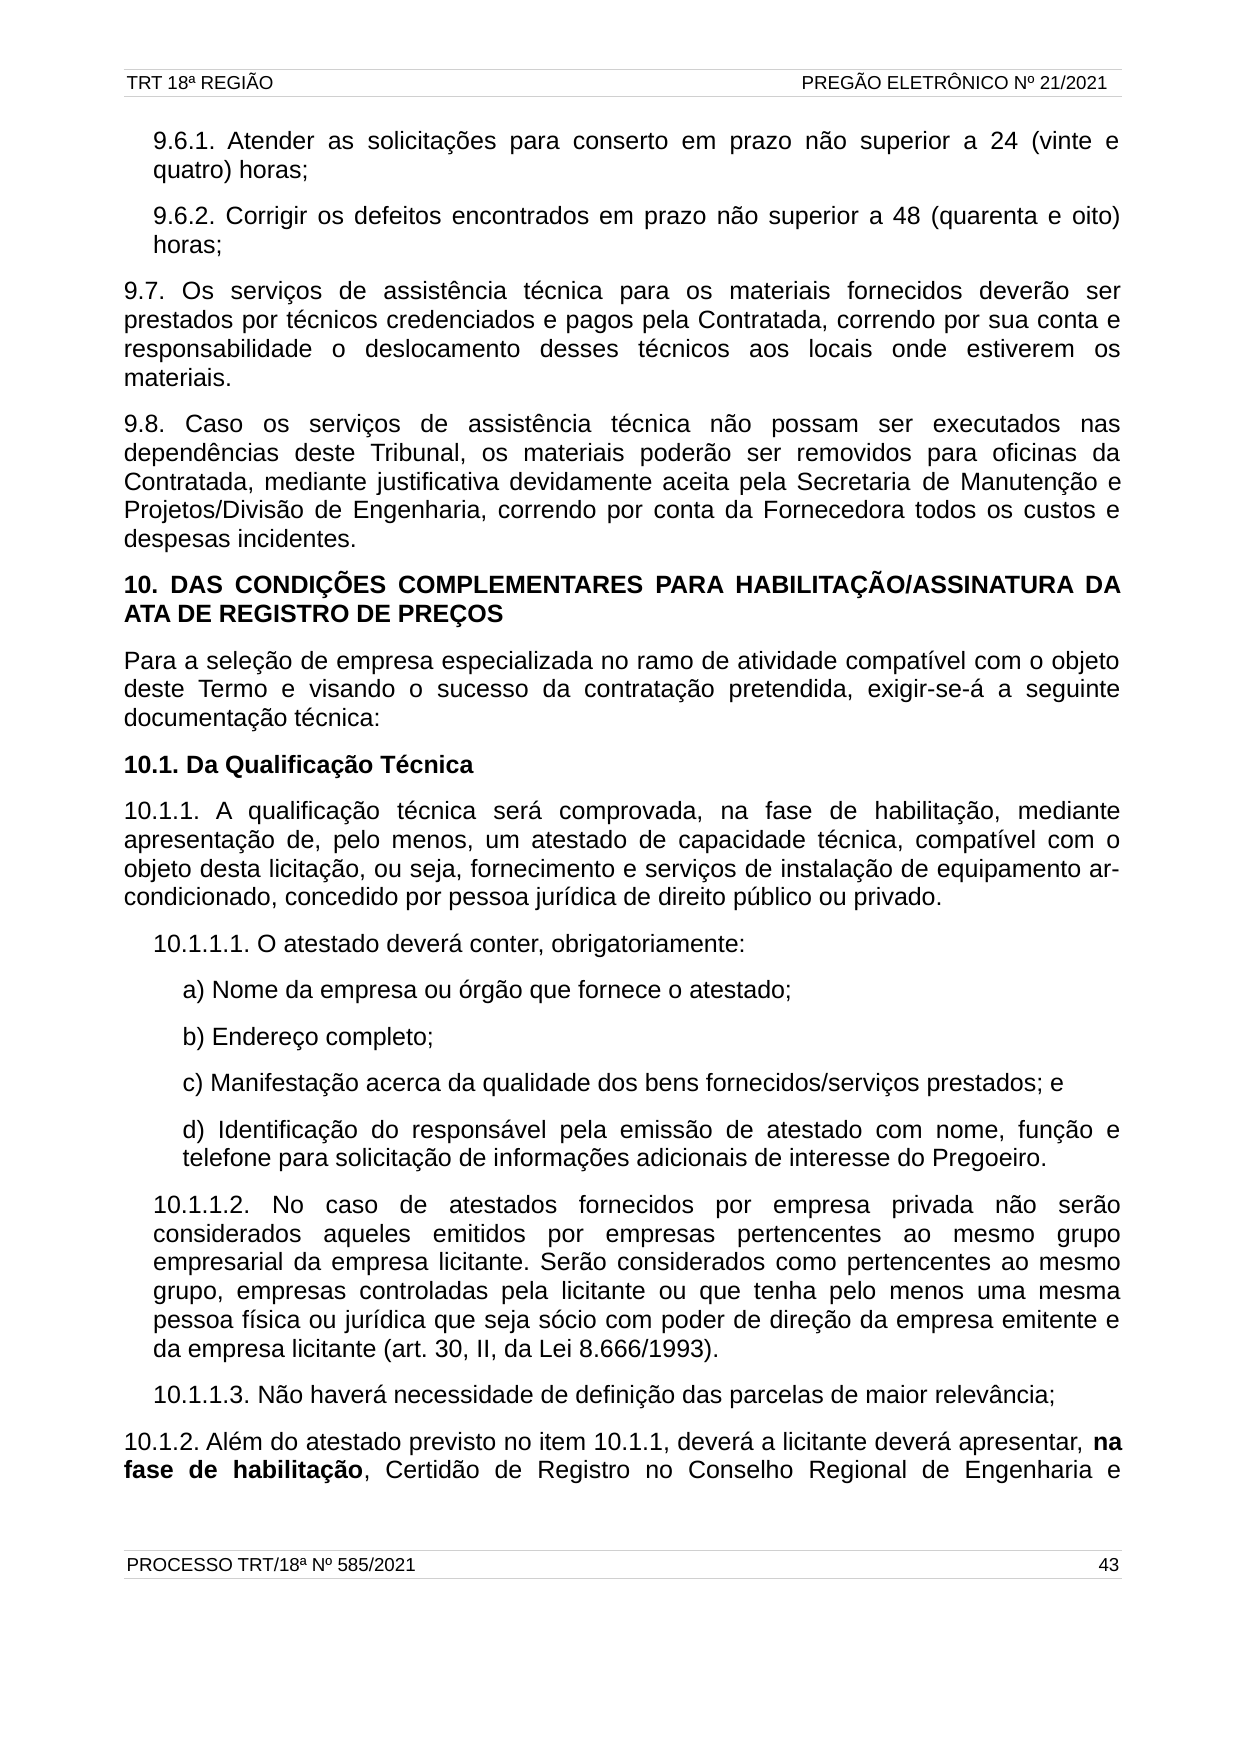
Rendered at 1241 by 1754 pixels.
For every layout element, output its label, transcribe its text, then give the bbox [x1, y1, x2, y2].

text 10. DAS CONDIÇÕES COMPLEMENTARES PARA HABILITAÇÃO/ASSINATURA DA ATA DE REGISTRO DE PREÇOS [123, 571, 1122, 628]
text d) Identificação do responsável pela emissão de atestado com nome, função e telefone para solicitação de informações adicionais de interesse do Pregoeiro. [182, 1115, 1122, 1172]
text c) Manifestação acerca da qualidade dos bens fornecidos/serviços prestados; e [182, 1068, 1122, 1097]
text 9.6.1. Atender as solicitações para conserto em prazo não superior a 24 (vinte e quatro) horas; [153, 126, 1122, 183]
text 10.1.1.2. No caso de atestados fornecidos por empresa privada não serão considerados aqueles emitidos por empresas pertencentes ao mesmo grupo empresarial da empresa licitante. Serão considerados como pertencentes ao mesmo grupo, empresas controladas pela licitante ou que tenha pelo menos uma mesma pessoa física ou jurídica que seja sócio com poder de direção da empresa emitente e da empresa licitante (art. 30, II, da Lei 8.666/1993). [153, 1190, 1122, 1362]
text 9.7. Os serviços de assistência técnica para os materiais fornecidos deverão ser prestados por técnicos credenciados e pagos pela Contratada, correndo por sua conta e responsabilidade o deslocamento desses técnicos aos locais onde estiverem os materiais. [123, 276, 1122, 391]
text 9.8. Caso os serviços de assistência técnica não possam ser executados nas dependências deste Tribunal, os materiais poderão ser removidos para oficinas da Contratada, mediante justificativa devidamente aceita pela Secretaria de Manutenção e Projetos/Divisão de Engenharia, correndo por conta da Fornecedora todos os custos e despesas incidentes. [123, 409, 1122, 553]
text 10.1. Da Qualificação Técnica [123, 750, 1122, 778]
text 9.6.2. Corrigir os defeitos encontrados em prazo não superior a 48 (quarenta e oito) horas; [153, 201, 1122, 259]
text 10.1.1.1. O atestado deverá conter, obrigatoriamente: [153, 929, 1122, 958]
text a) Nome da empresa ou órgão que fornece o atestado; [182, 975, 1122, 1004]
text 10.1.1.3. Não haverá necessidade de definição das parcelas de maior relevância; [153, 1380, 1122, 1409]
text Para a seleção de empresa especializada no ramo de atividade compatível com o objeto deste Termo e visando o sucesso da contratação pretendida, exigir-se-á a seguinte documentação técnica: [123, 646, 1122, 732]
text 10.1.2. Além do atestado previsto no item 10.1.1, deverá a licitante deverá apresentar, na fase de habilitação, Certidão de Registro no Conselho Regional de Engenharia e [123, 1427, 1122, 1484]
text 10.1.1. A qualificação técnica será comprovada, na fase de habilitação, mediante apresentação de, pelo menos, um atestado de capacidade técnica, compatível com o objeto desta licitação, ou seja, fornecimento e serviços de instalação de equipamento ar-condicionado, concedido por pessoa jurídica de direito público ou privado. [123, 796, 1122, 911]
text b) Endereço completo; [182, 1022, 1122, 1051]
